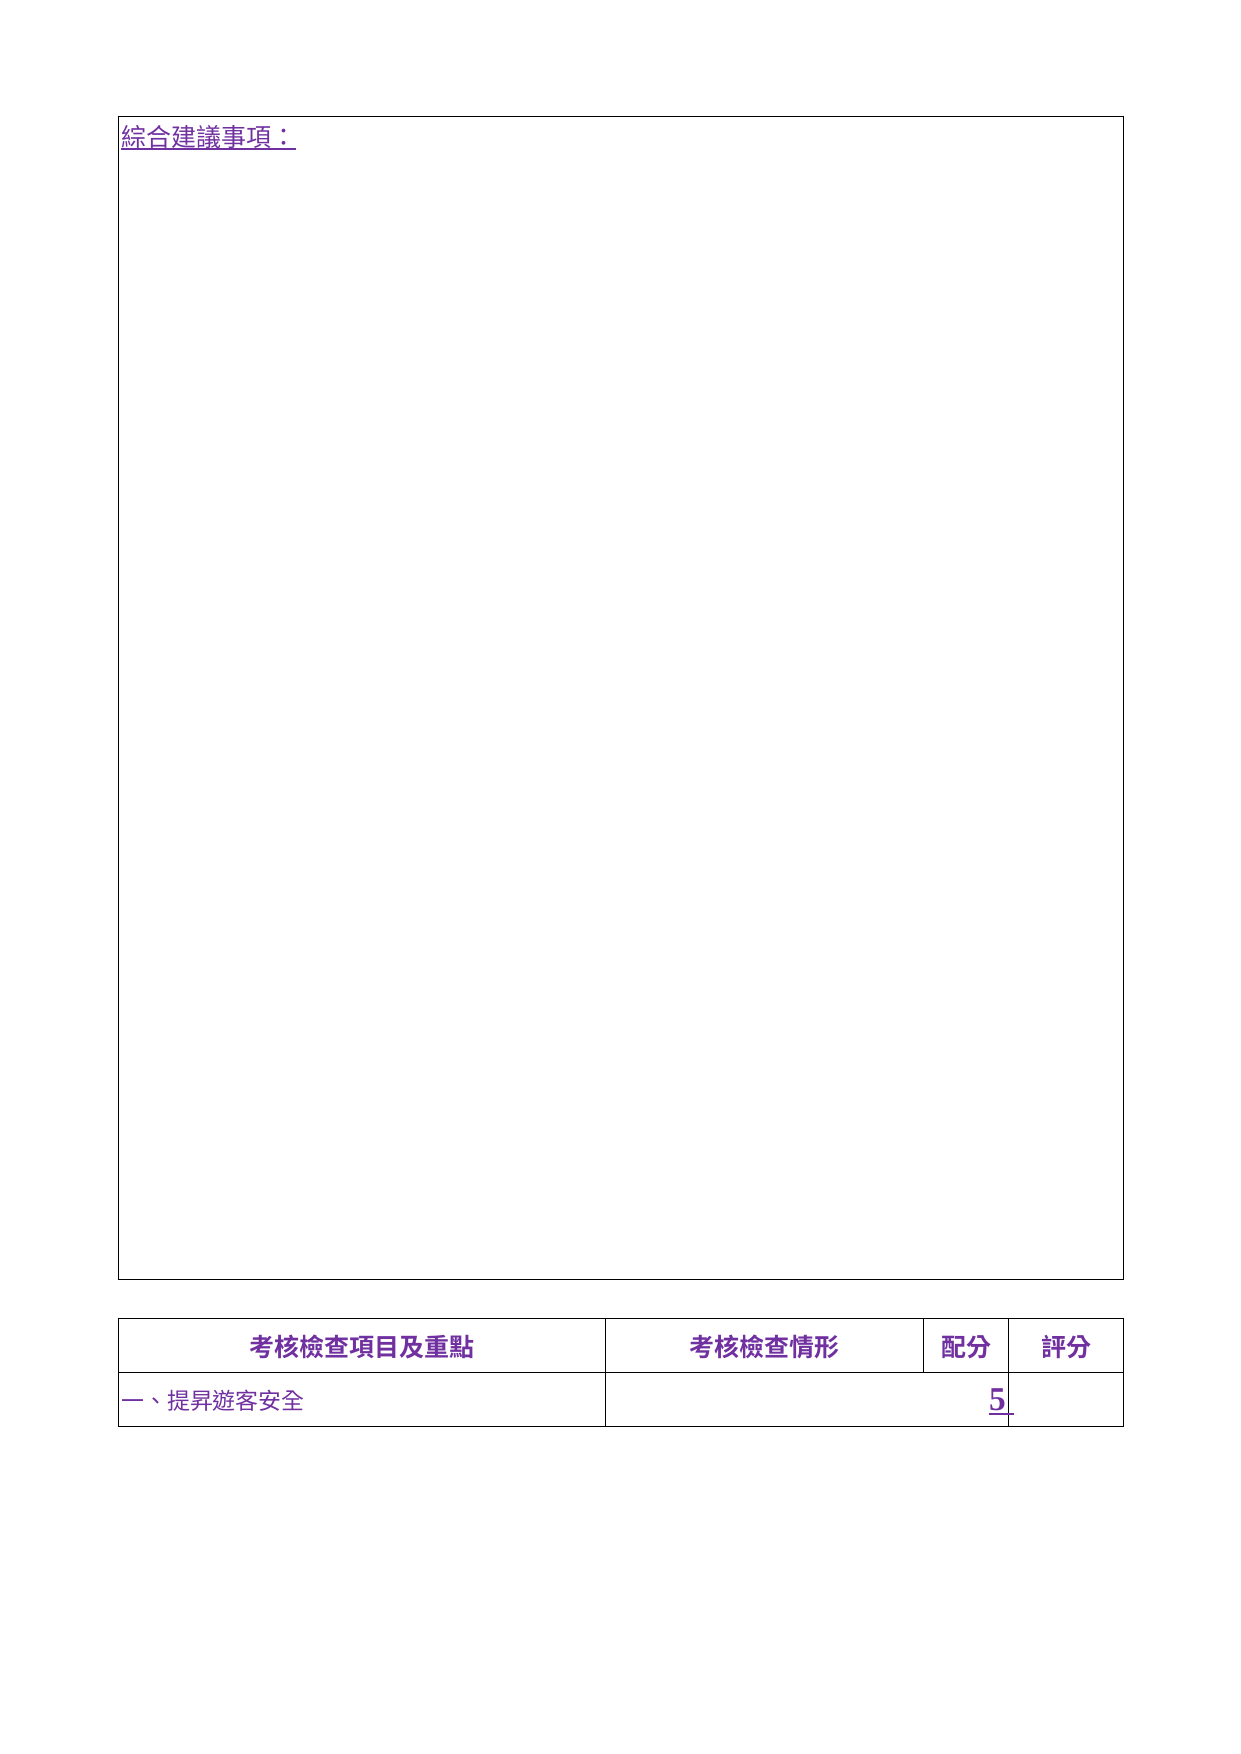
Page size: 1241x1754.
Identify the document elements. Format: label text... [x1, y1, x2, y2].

table_header 配分 [924, 1319, 1008, 1372]
table_header 評分 [1009, 1319, 1123, 1372]
table_cell [1009, 1373, 1123, 1426]
table_header 考核檢查項目及重點 [119, 1319, 605, 1372]
table_header 考核檢查情形 [606, 1319, 923, 1372]
table_cell 5 [606, 1373, 1008, 1426]
table_cell 綜合建議事項： [119, 117, 1123, 1279]
table_cell 一、提昇遊客安全 [119, 1373, 605, 1426]
